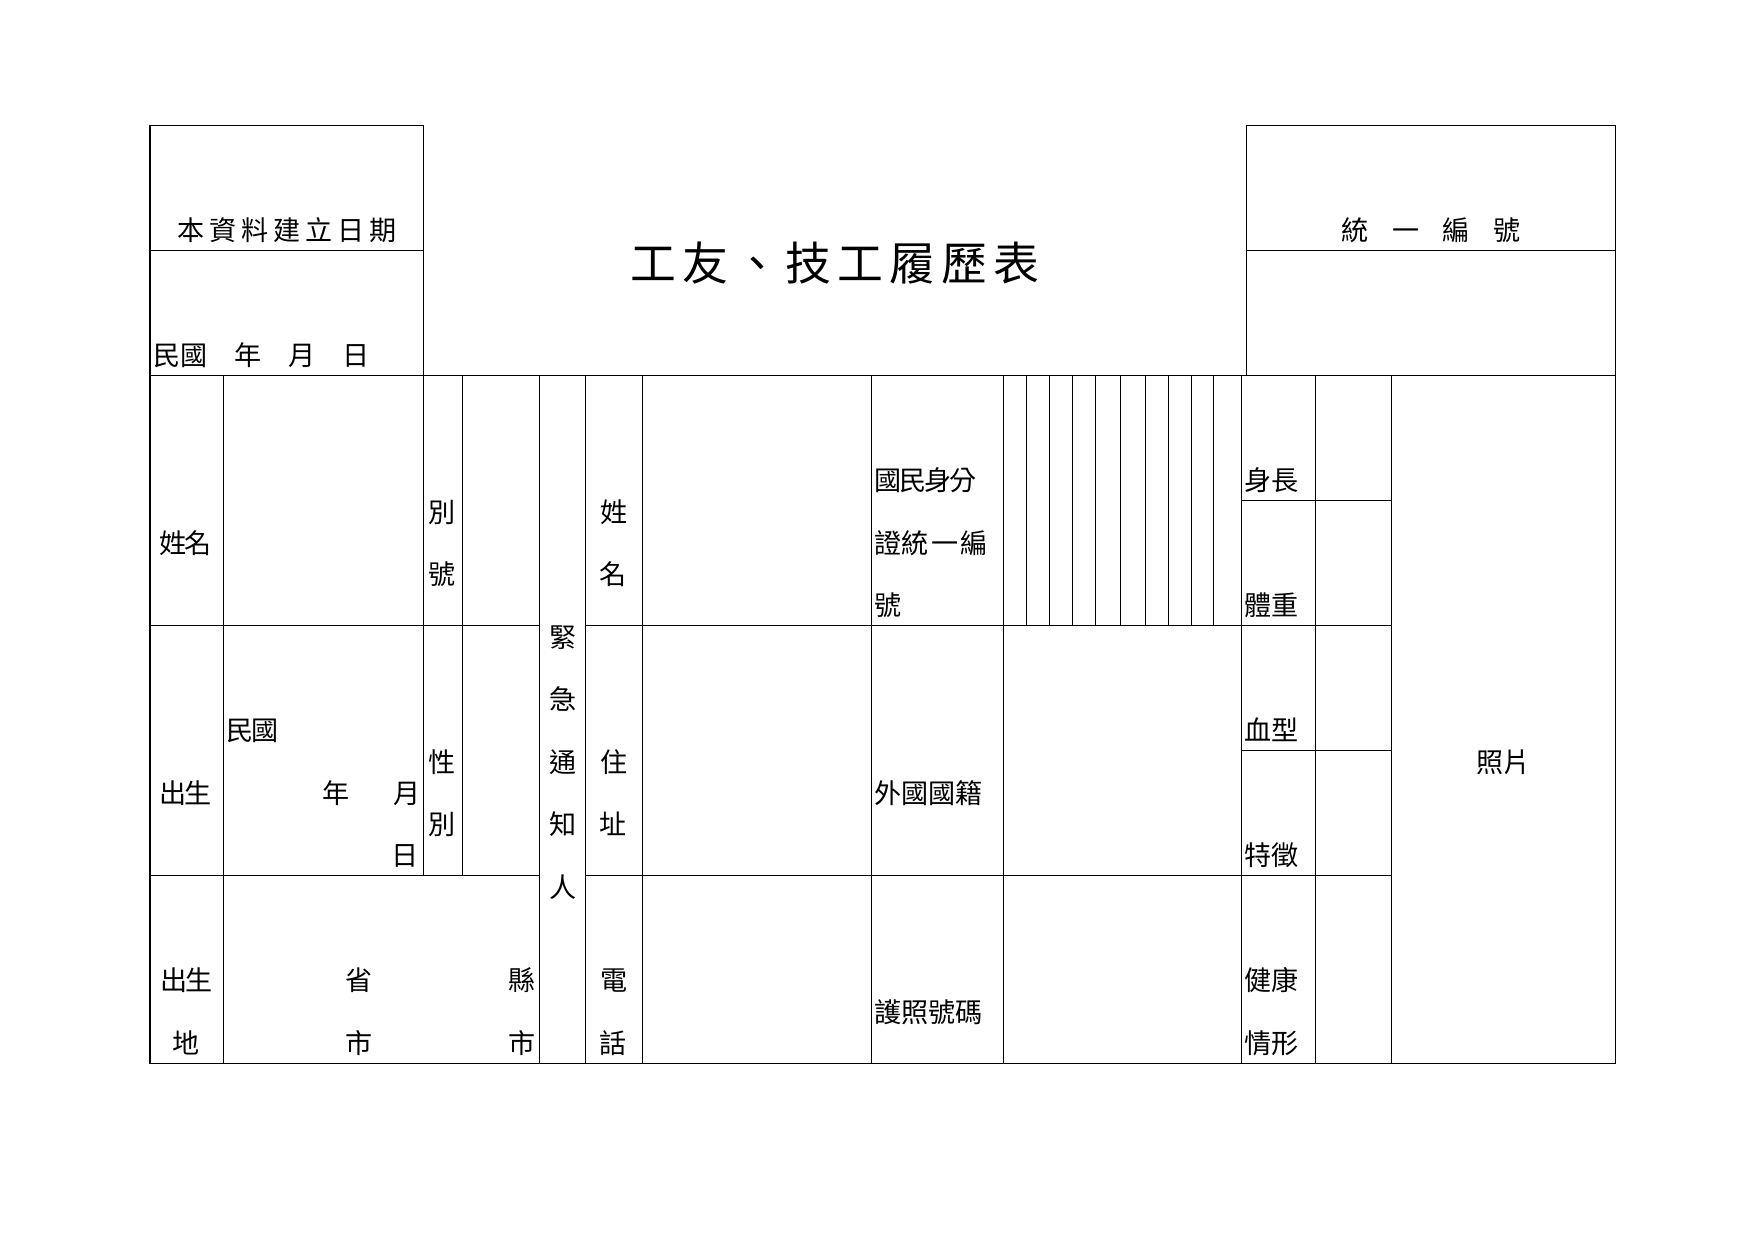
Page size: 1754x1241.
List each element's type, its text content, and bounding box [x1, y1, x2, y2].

table_cell 住址 [586, 626, 642, 875]
table_cell [1316, 626, 1391, 750]
table_cell 出生地 [151, 876, 223, 1062]
table_cell [1316, 376, 1391, 500]
table_cell [1004, 626, 1241, 875]
table_cell [1004, 876, 1241, 1062]
table_cell 民國 年 月 日 [224, 626, 423, 875]
table_cell 出生 [151, 626, 223, 875]
table_cell [1027, 376, 1049, 625]
table_cell 民國 年 月 日 [151, 251, 423, 375]
table_cell 別 號 [424, 376, 462, 625]
table_cell [1192, 376, 1213, 625]
table_cell [1316, 751, 1391, 875]
table_cell 特徵 [1242, 751, 1315, 875]
table_cell 照片 [1392, 376, 1615, 1062]
table_cell 健康情形 [1242, 876, 1315, 1062]
table_cell [463, 626, 539, 875]
table_cell 護照號碼 [872, 876, 1003, 1062]
table_cell [1050, 376, 1072, 625]
table_cell [1169, 376, 1191, 625]
table_cell 省 縣 市 市 [224, 876, 539, 1062]
table_cell [643, 376, 871, 625]
table_cell [643, 876, 871, 1062]
table_cell [1121, 376, 1145, 625]
table_cell 姓名 [586, 376, 642, 625]
table_cell 血型 [1242, 626, 1315, 750]
table_header 本資料建立日期 [151, 126, 423, 250]
table_cell 外國國籍 [872, 626, 1003, 875]
table_cell [1316, 876, 1391, 1062]
table_cell [224, 376, 423, 625]
table_cell [1214, 376, 1241, 625]
table_cell [1146, 376, 1168, 625]
table_cell [463, 376, 539, 625]
table_cell 姓名 [151, 376, 223, 625]
table_cell 國民身分證統一編號 [872, 376, 1003, 625]
table_cell [1316, 501, 1391, 625]
table_header 工友、技工履歷表 [424, 125, 1246, 375]
table_cell 電話 [586, 876, 642, 1062]
table_cell [1004, 376, 1026, 625]
table_cell 緊急通知人 [540, 376, 585, 1062]
table_cell 性 別 [424, 626, 462, 875]
table_header 統一編號 [1247, 126, 1615, 250]
table_cell 身長 [1242, 376, 1315, 500]
table_cell 體重 [1242, 501, 1315, 625]
table_cell [1247, 251, 1615, 375]
table_cell [643, 626, 871, 875]
table_cell [1096, 376, 1120, 625]
table_cell [1073, 376, 1095, 625]
